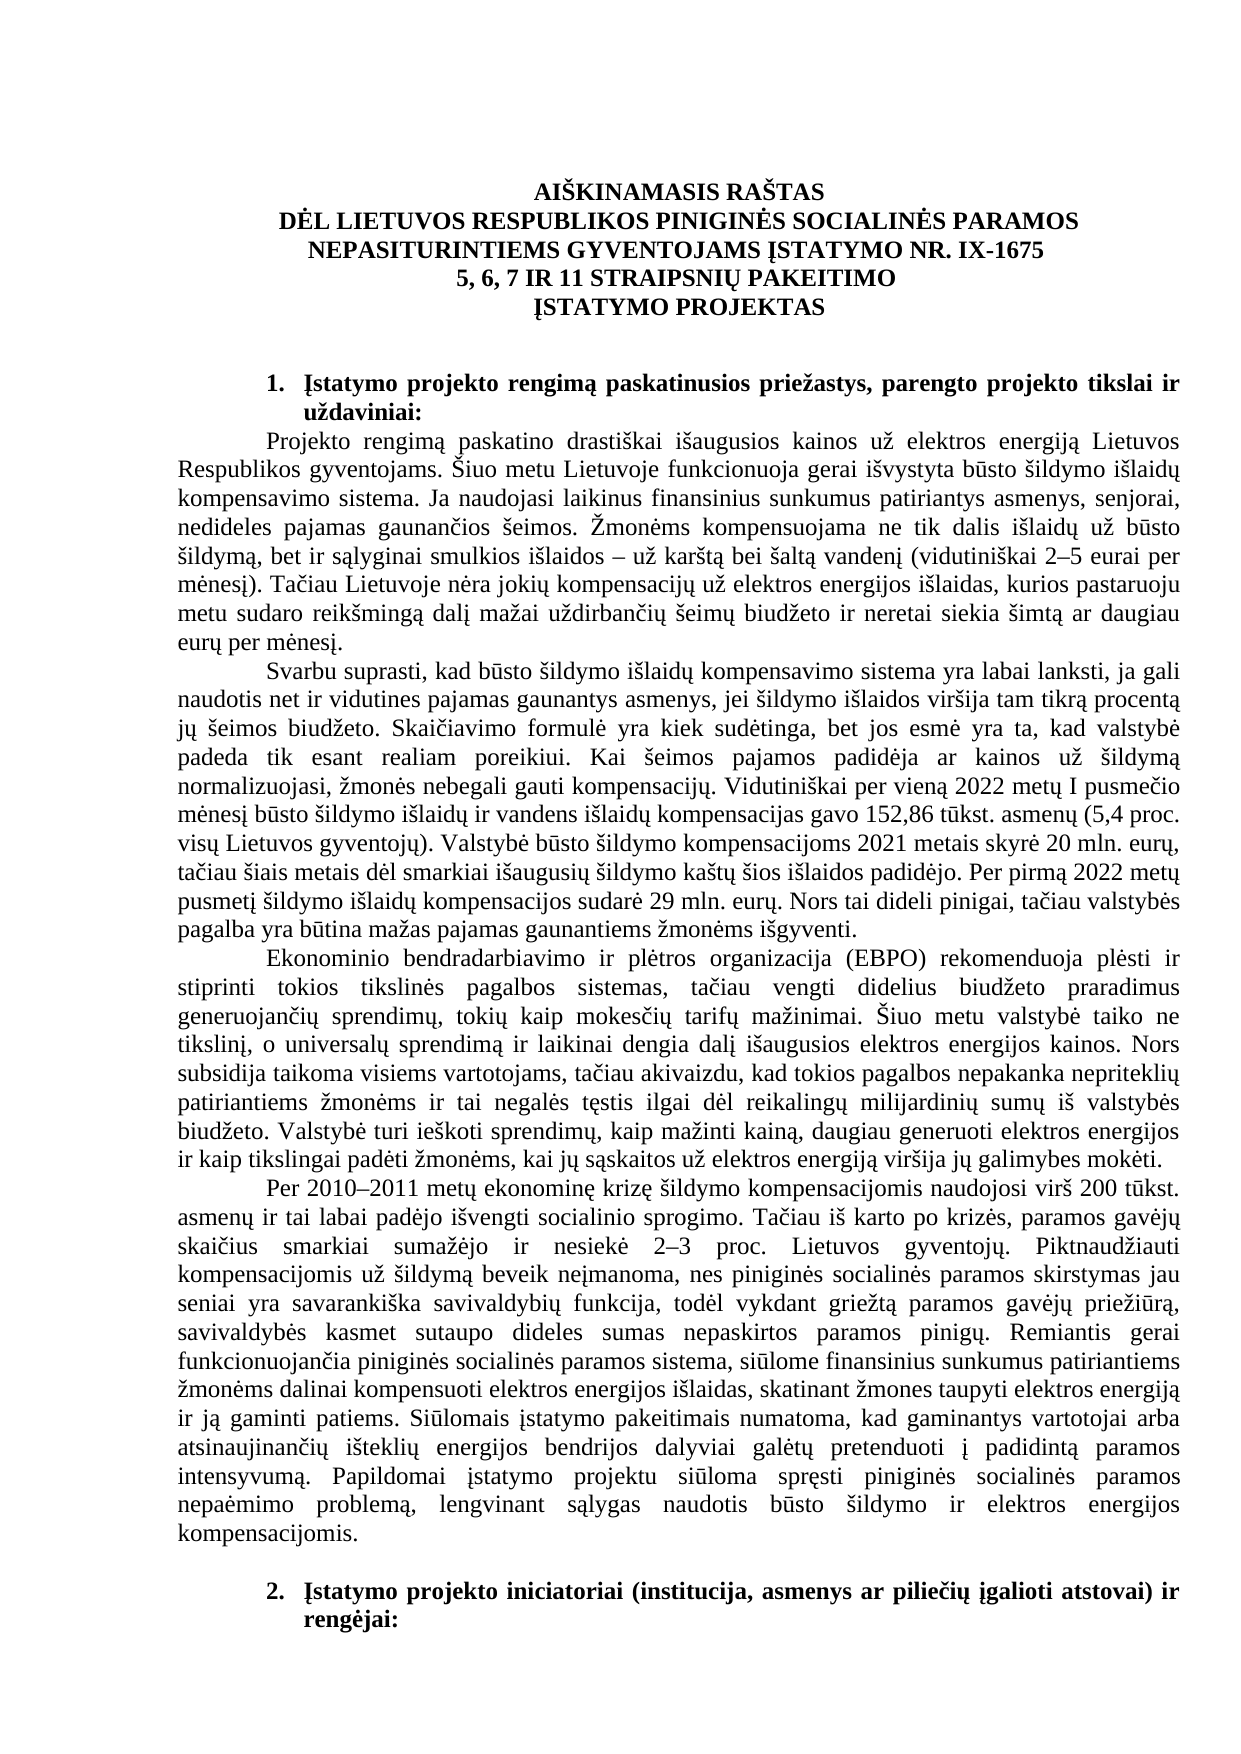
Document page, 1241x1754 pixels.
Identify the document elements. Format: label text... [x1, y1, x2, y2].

list Įstatymo projekto rengimą paskatinusios priežastys, parengto projekto tikslai ir uždaviniai: [266, 368, 1181, 426]
text ĮSTATYMO PROJEKTAS [177, 292, 1181, 321]
text Projekto rengimą paskatino drastiškai išaugusios kainos už elektros energiją Lietuvos Respublikos gyventojams. Šiuo metu Lietuvoje funkcionuoja gerai išvystyta būsto šildymo išlaidų kompensavimo sistema. Ja naudojasi laikinus finansinius sunkumus patiriantys asmenys, senjorai, nedideles pajamas gaunančios šeimos. Žmonėms kompensuojama ne tik dalis išlaidų už būsto šildymą, bet ir sąlyginai smulkios išlaidos – už karštą bei šaltą vandenį (vidutiniškai 2–5 eurai per mėnesį). Tačiau Lietuvoje nėra jokių kompensacijų už elektros energijos išlaidas, kurios pastaruoju metu sudaro reikšmingą dalį mažai uždirbančių šeimų biudžeto ir neretai siekia šimtą ar daugiau eurų per mėnesį. [177, 426, 1181, 656]
text AIŠKINAMASIS RAŠTAS [177, 177, 1181, 206]
text Per 2010–2011 metų ekonominę krizę šildymo kompensacijomis naudojosi virš 200 tūkst. asmenų ir tai labai padėjo išvengti socialinio sprogimo. Tačiau iš karto po krizės, paramos gavėjų skaičius smarkiai sumažėjo ir nesiekė 2–3 proc. Lietuvos gyventojų. Piktnaudžiauti kompensacijomis už šildymą beveik neįmanoma, nes piniginės socialinės paramos skirstymas jau seniai yra savarankiška savivaldybių funkcija, todėl vykdant griežtą paramos gavėjų priežiūrą, savivaldybės kasmet sutaupo dideles sumas nepaskirtos paramos pinigų. Remiantis gerai funkcionuojančia piniginės socialinės paramos sistema, siūlome finansinius sunkumus patiriantiems žmonėms dalinai kompensuoti elektros energijos išlaidas, skatinant žmones taupyti elektros energiją ir ją gaminti patiems. Siūlomais įstatymo pakeitimais numatoma, kad gaminantys vartotojai arba atsinaujinančių išteklių energijos bendrijos dalyviai galėtų pretenduoti į padidintą paramos intensyvumą. Papildomai įstatymo projektu siūloma spręsti piniginės socialinės paramos nepaėmimo problemą, lengvinant sąlygas naudotis būsto šildymo ir elektros energijos kompensacijomis. [177, 1173, 1181, 1547]
list Įstatymo projekto iniciatoriai (institucija, asmenys ar piliečių įgalioti atstovai) ir rengėjai: [266, 1576, 1181, 1633]
text Svarbu suprasti, kad būsto šildymo išlaidų kompensavimo sistema yra labai lanksti, ja gali naudotis net ir vidutines pajamas gaunantys asmenys, jei šildymo išlaidos viršija tam tikrą procentą jų šeimos biudžeto. Skaičiavimo formulė yra kiek sudėtinga, bet jos esmė yra ta, kad valstybė padeda tik esant realiam poreikiui. Kai šeimos pajamos padidėja ar kainos už šildymą normalizuojasi, žmonės nebegali gauti kompensacijų. Vidutiniškai per vieną 2022 metų I pusmečio mėnesį būsto šildymo išlaidų ir vandens išlaidų kompensacijas gavo 152,86 tūkst. asmenų (5,4 proc. visų Lietuvos gyventojų). Valstybė būsto šildymo kompensacijoms 2021 metais skyrė 20 mln. eurų, tačiau šiais metais dėl smarkiai išaugusių šildymo kaštų šios išlaidos padidėjo. Per pirmą 2022 metų pusmetį šildymo išlaidų kompensacijos sudarė 29 mln. eurų. Nors tai dideli pinigai, tačiau valstybės pagalba yra būtina mažas pajamas gaunantiems žmonėms išgyventi. [177, 656, 1181, 943]
text DĖL LIETUVOS RESPUBLIKOS PINIGINĖS SOCIALINĖS PARAMOS NEPASITURINTIEMS GYVENTOJAMS ĮSTATYMO NR. IX-1675 5, 6, 7 IR 11 STRAIPSNIŲ PAKEITIMO [177, 206, 1181, 292]
text Ekonominio bendradarbiavimo ir plėtros organizacija (EBPO) rekomenduoja plėsti ir stiprinti tokios tikslinės pagalbos sistemas, tačiau vengti didelius biudžeto praradimus generuojančių sprendimų, tokių kaip mokesčių tarifų mažinimai. Šiuo metu valstybė taiko ne tikslinį, o universalų sprendimą ir laikinai dengia dalį išaugusios elektros energijos kainos. Nors subsidija taikoma visiems vartotojams, tačiau akivaizdu, kad tokios pagalbos nepakanka nepriteklių patiriantiems žmonėms ir tai negalės tęstis ilgai dėl reikalingų milijardinių sumų iš valstybės biudžeto. Valstybė turi ieškoti sprendimų, kaip mažinti kainą, daugiau generuoti elektros energijos ir kaip tikslingai padėti žmonėms, kai jų sąskaitos už elektros energiją viršija jų galimybes mokėti. [177, 943, 1181, 1173]
